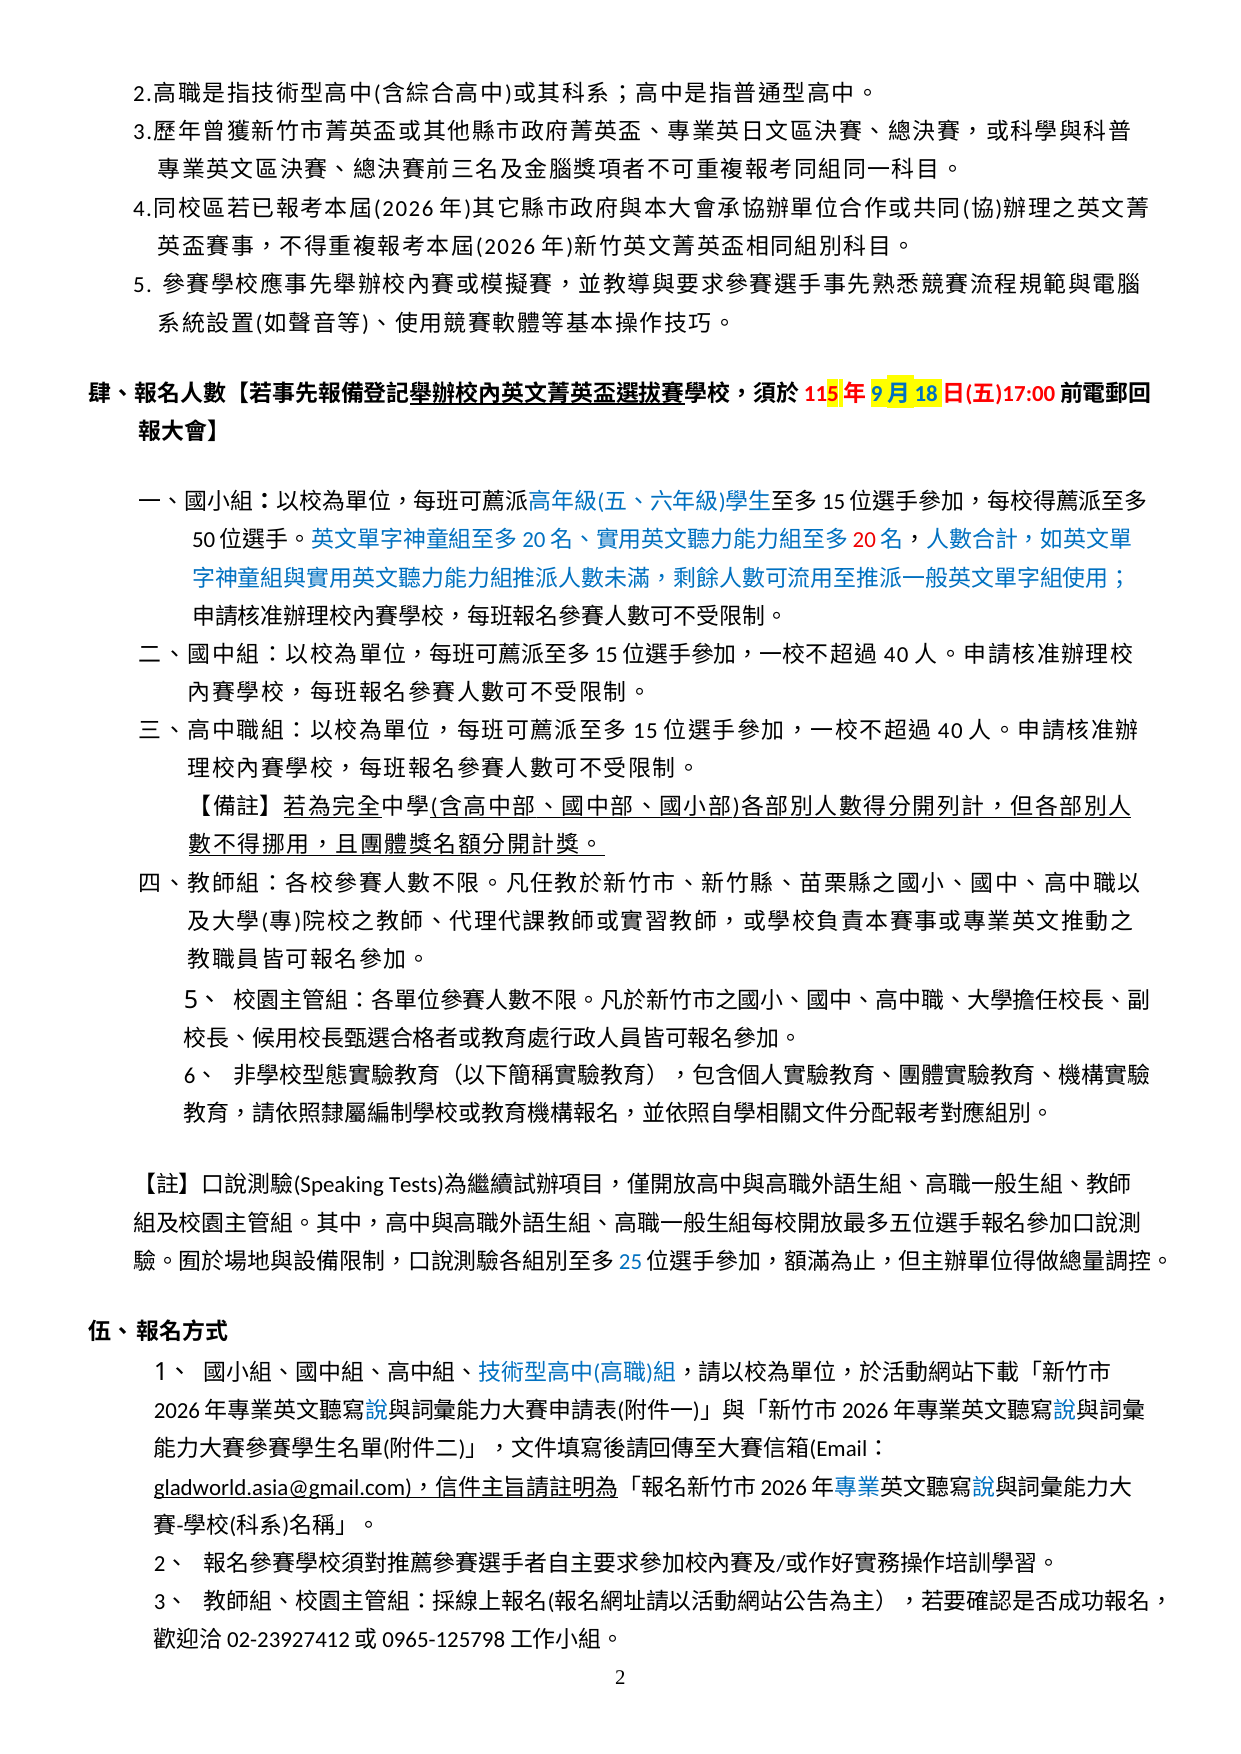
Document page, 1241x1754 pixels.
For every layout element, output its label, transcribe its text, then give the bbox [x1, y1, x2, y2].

text 【註】口說測驗(Speaking Tests)為繼續試辦項目，僅開放高中與高職外語生組、高職一般生組、教師組及校園主管組。其中，高中與高職外語生組、高職一般生組每校開放最多五位選手報名參加口說測驗。囿於場地與設備限制，口說測驗各組別至多25位選手參加，額滿為止，但主辦單位得做總量調控。 [133, 1166, 1152, 1276]
list 國小組、國中組、高中組、技術型高中(高職)組，請以校為單位，於活動網站下載「新竹市2026年專業英文聽寫說與詞彙能力大賽申請表(附件一)」與「新竹市2026年專業英文聽寫說與詞彙能力大賽參賽學生名單(附件二)」，文件填寫後請回傳至大賽信箱(Email：gladworld.asia@gmail.com)，信件主旨請註明為「報名新竹市2026年專業英文聽寫說與詞彙能力大賽-學校(科系)名稱」。 [153, 1351, 1152, 1540]
text 2.高職是指技術型高中(含綜合高中)或其科系；高中是指普通型高中。 [133, 75, 1152, 108]
text 三、高中職組：以校為單位，每班可薦派至多15位選手參加，一校不超過40人。申請核准辦理校內賽學校，每班報名參賽人數可不受限制。 [139, 712, 1152, 783]
list 校園主管組：各單位參賽人數不限。凡於新竹市之國小、國中、高中職、大學擔任校長、副校長、候用校長甄選合格者或教育處行政人員皆可報名參加。 [183, 979, 1152, 1054]
text 四、教師組：各校參賽人數不限。凡任教於新竹市、新竹縣、苗栗縣之國小、國中、高中職以及大學(專)院校之教師、代理代課教師或實習教師，或學校負責本賽事或專業英文推動之教職員皆可報名參加。 [139, 864, 1152, 974]
text 5. 參賽學校應事先舉辦校內賽或模擬賽，並教導與要求參賽選手事先熟悉競賽流程規範與電腦系統設置(如聲音等)、使用競賽軟體等基本操作技巧。 [133, 266, 1152, 338]
text 【備註】若為完全中學(含高中部、國中部、國小部)各部別人數得分開列計，但各部別人數不得挪用，且團體獎名額分開計獎。 [189, 788, 1152, 859]
list 非學校型態實驗教育（以下簡稱實驗教育），包含個人實驗教育、團體實驗教育、機構實驗教育，請依照隸屬編制學校或教育機構報名，並依照自學相關文件分配報考對應組別。 [183, 1054, 1152, 1129]
text 二、國中組：以校為單位，每班可薦派至多15位選手參加，一校不超過40人。申請核准辦理校內賽學校，每班報名參賽人數可不受限制。 [139, 636, 1152, 707]
list 報名參賽學校須對推薦參賽選手者自主要求參加校內賽及/或作好實務操作培訓學習。 [153, 1545, 1152, 1578]
text 肆、報名人數【若事先報備登記舉辦校內英文菁英盃選拔賽學校，須於115年9月18日(五)17:00前電郵回報大會】 [89, 375, 1152, 446]
list 教師組、校園主管組：採線上報名(報名網址請以活動網站公告為主），若要確認是否成功報名，歡迎洽02-23927412或0965-125798工作小組。 [153, 1583, 1152, 1654]
list 報名方式 [89, 1313, 1152, 1346]
text 一、國小組：以校為單位，每班可薦派高年級(五、六年級)學生至多15位選手參加，每校得薦派至多50位選手。英文單字神童組至多20名、實用英文聽力能力組至多20名，人數合計，如英文單字神童組與實用英文聽力能力組推派人數未滿，剩餘人數可流用至推派一般英文單字組使用；申請核准辦理校內賽學校，每班報名參賽人數可不受限制。 [139, 483, 1152, 631]
text 3.歷年曾獲新竹市菁英盃或其他縣市政府菁英盃、專業英日文區決賽、總決賽，或科學與科普專業英文區決賽、總決賽前三名及金腦獎項者不可重複報考同組同一科目。 [133, 113, 1152, 184]
text 4.同校區若已報考本屆(2026年)其它縣市政府與本大會承協辦單位合作或共同(協)辦理之英文菁英盃賽事，不得重複報考本屆(2026年)新竹英文菁英盃相同組別科目。 [133, 189, 1152, 261]
